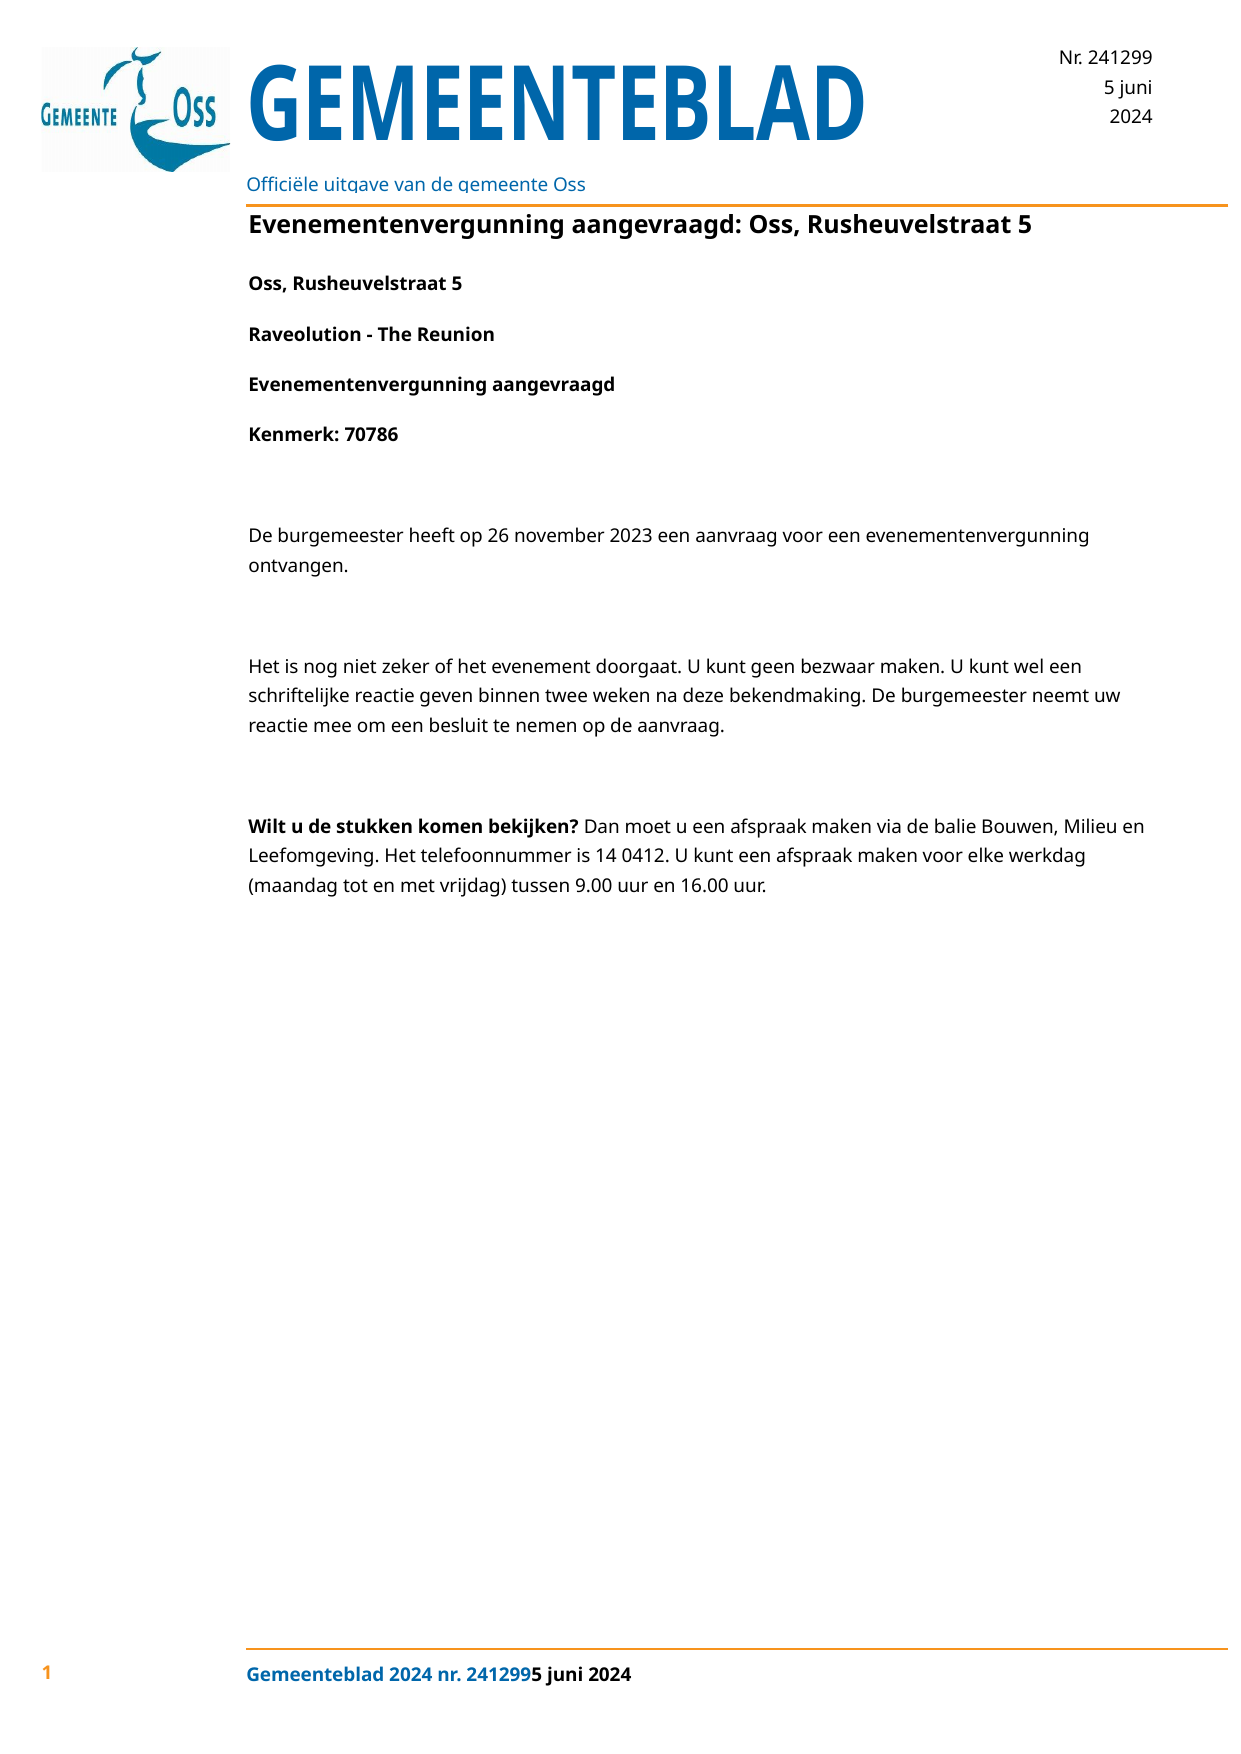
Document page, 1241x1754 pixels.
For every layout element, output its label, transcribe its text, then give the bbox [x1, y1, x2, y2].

text Het is nog niet zeker of het evenement doorgaat. U kunt geen bezwaar maken. U kunt wel een schriftelijke reactie geven binnen twee weken na deze bekendmaking. De burgemeester neemt uw reactie mee om een besluit te nemen op de aanvraag. [248, 653, 1152, 738]
text Wilt u de stukken komen bekijken? Dan moet u een afspraak maken via de balie Bouwen, Milieu en Leefomgeving. Het telefoonnummer is 14 0412. U kunt een afspraak maken voor elke werkdag (maandag tot en met vrijdag) tussen 9.00 uur en 16.00 uur. [248, 813, 1152, 898]
text De burgemeester heeft op 26 november 2023 een aanvraag voor een evenementenvergunning ontvangen. [248, 522, 1152, 578]
text Oss, Rusheuvelstraat 5 [248, 270, 1152, 296]
text Kenmerk: 70786 [248, 422, 1152, 447]
picture [41, 47, 231, 172]
text Evenementenvergunning aangevraagd: Oss, Rusheuvelstraat 5 [248, 207, 1152, 241]
text Evenementenvergunning aangevraagd [248, 371, 1152, 397]
text Raveolution - The Reunion [248, 321, 1152, 346]
